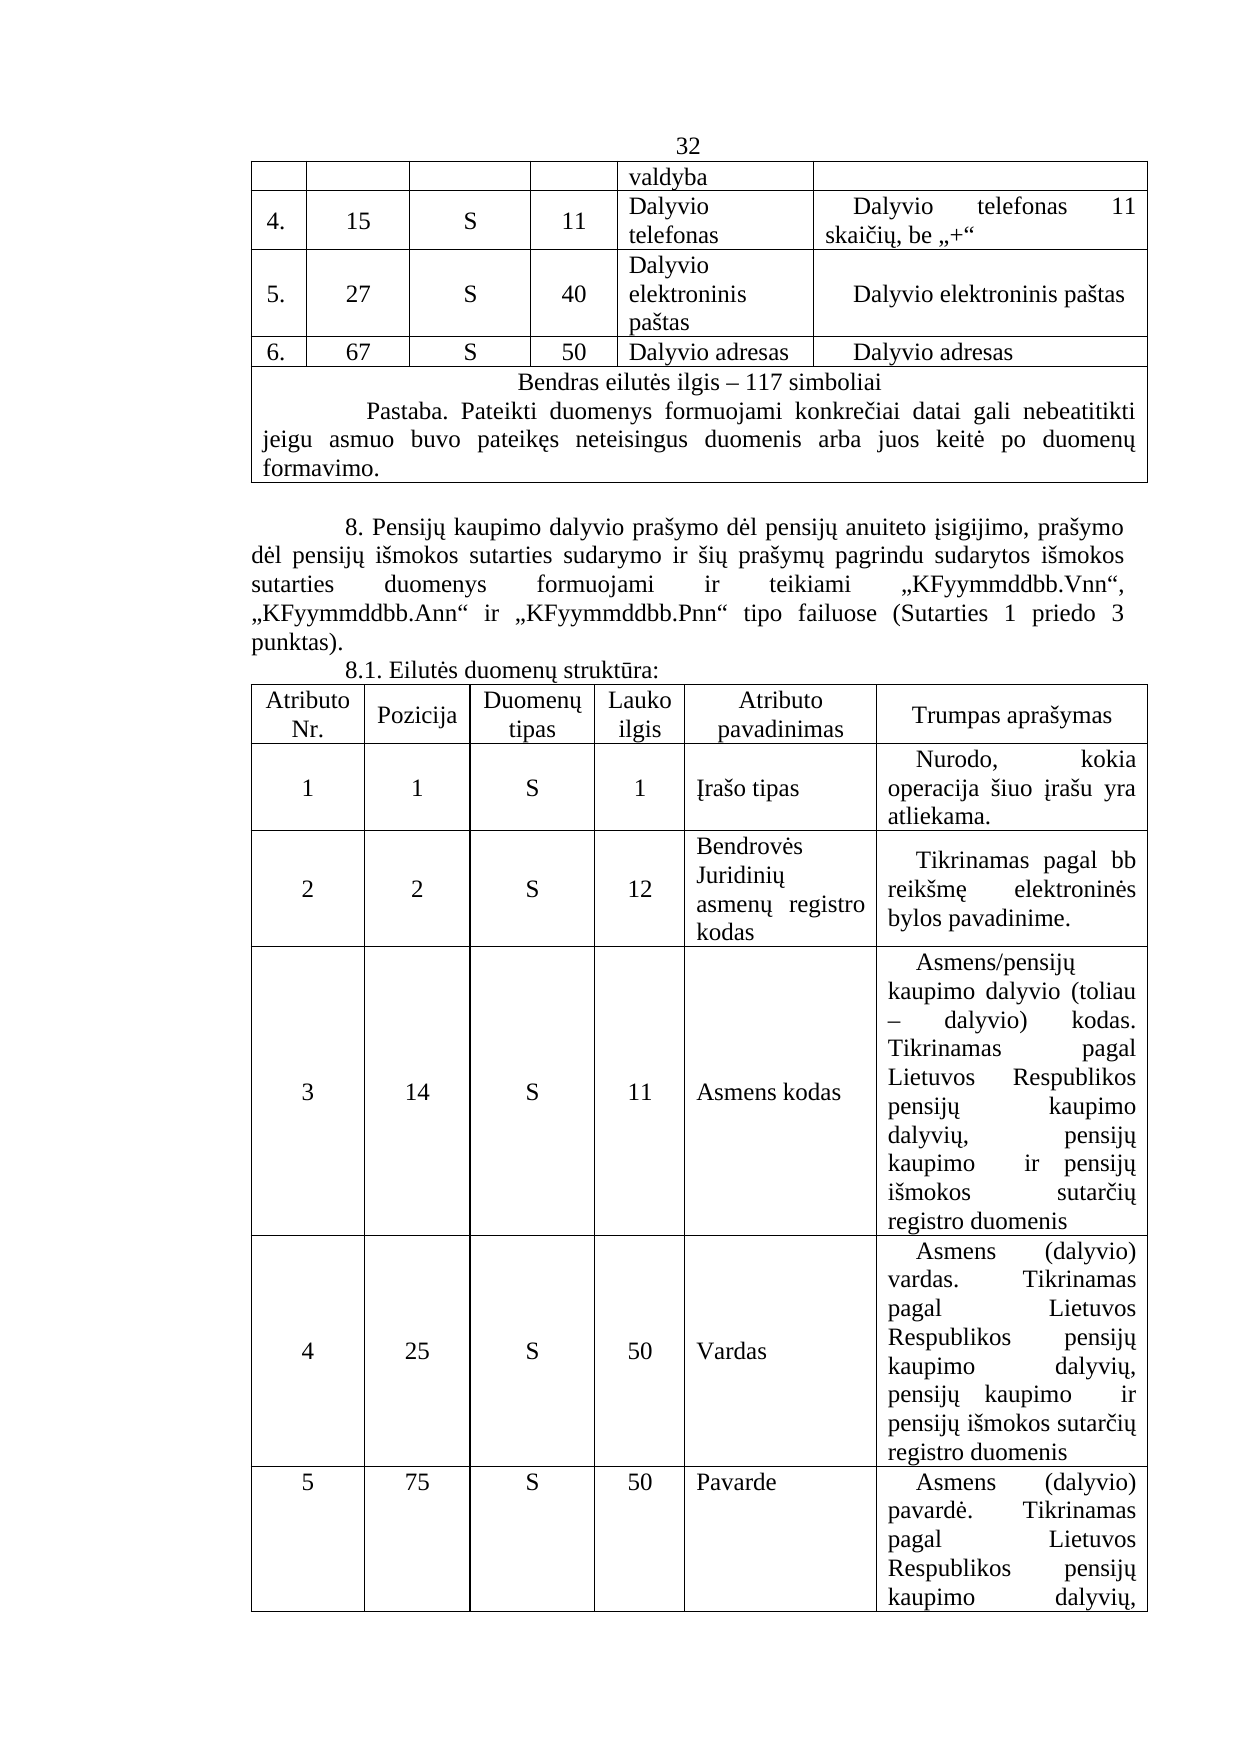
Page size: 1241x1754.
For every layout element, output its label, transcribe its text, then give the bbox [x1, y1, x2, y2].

table_cell 4. [252, 191, 306, 249]
table_header Pozicija [365, 685, 469, 743]
table_cell Asmens (dalyvio) vardas. Tikrinamas pagal Lietuvos Respublikos pensijų kaupimo dalyvių, pensijų kaupimo ir pensijų išmokos sutarčių registro duomenis [877, 1236, 1147, 1466]
table_cell S [410, 250, 530, 336]
table_cell Bendrovės Juridinių asmenų registro kodas [685, 831, 876, 946]
table_cell Tikrinamas pagal bb reikšmę elektroninės bylos pavadinime. [877, 831, 1147, 946]
table_cell 5. [252, 250, 306, 336]
table_cell 5 [252, 1467, 364, 1611]
table_cell S [471, 1236, 594, 1466]
table_cell 11 [531, 191, 617, 249]
table_cell [410, 162, 530, 190]
table_cell Asmens/pensijų kaupimo dalyvio (toliau – dalyvio) kodas. Tikrinamas pagal Lietuvos Respublikos pensijų kaupimo dalyvių, pensijų kaupimo ir pensijų išmokos sutarčių registro duomenis [877, 947, 1147, 1235]
table_cell Dalyvio telefonas [618, 191, 813, 249]
table_header Atributo Nr. [252, 685, 364, 743]
table_header Trumpas aprašymas [877, 685, 1147, 743]
table_cell 25 [365, 1236, 469, 1466]
table_cell [814, 162, 1147, 190]
table_cell Pavarde [685, 1467, 876, 1611]
table_cell 50 [531, 337, 617, 366]
table_cell 6. [252, 337, 306, 366]
table_cell [307, 162, 409, 190]
table_cell S [410, 191, 530, 249]
table_cell [252, 162, 306, 190]
table_cell Dalyvio elektroninis paštas [618, 250, 813, 336]
table_cell Dalyvio elektroninis paštas [814, 250, 1147, 336]
table_cell 11 [595, 947, 684, 1235]
table_cell 1 [252, 744, 364, 830]
table_cell 14 [365, 947, 469, 1235]
table_cell S [471, 1467, 594, 1611]
table_header Atributo pavadinimas [685, 685, 876, 743]
table_cell Dalyvio adresas [618, 337, 813, 366]
table_cell Bendras eilutės ilgis – 117 simboliai Pastaba. Pateikti duomenys formuojami konkrečiai datai gali nebeatitikti jeigu asmuo buvo pateikęs neteisingus duomenis arba juos keitė po duomenų formavimo. [252, 367, 1147, 482]
table_cell 50 [595, 1467, 684, 1611]
table_cell 3 [252, 947, 364, 1235]
table_cell 1 [595, 744, 684, 830]
table_cell Įrašo tipas [685, 744, 876, 830]
table_cell 75 [365, 1467, 469, 1611]
table_header Lauko ilgis [595, 685, 684, 743]
table_cell Asmens kodas [685, 947, 876, 1235]
text 8. Pensijų kaupimo dalyvio prašymo dėl pensijų anuiteto įsigijimo, prašymo dėl pensijų išmokos sutarties sudarymo ir šių prašymų pagrindu sudarytos išmokos sutarties duomenys formuojami ir teikiami „KFyymmddbb.Vnn“, „KFyymmddbb.Ann“ ir „KFyymmddbb.Pnn“ tipo failuose (Sutarties 1 priedo 3 punktas). [251, 512, 1125, 656]
table_cell S [410, 337, 530, 366]
table_cell 15 [307, 191, 409, 249]
table_cell Vardas [685, 1236, 876, 1466]
table_cell 27 [307, 250, 409, 336]
table_cell S [471, 831, 594, 946]
table_cell 12 [595, 831, 684, 946]
table_cell Dalyvio telefonas 11 skaičių, be „+“ [814, 191, 1147, 249]
table_cell 4 [252, 1236, 364, 1466]
text 8.1. Eilutės duomenų struktūra: [251, 656, 1125, 684]
table_cell 2 [252, 831, 364, 946]
table_cell [531, 162, 617, 190]
table_cell Nurodo, kokia operacija šiuo įrašu yra atliekama. [877, 744, 1147, 830]
table_cell 67 [307, 337, 409, 366]
table_cell 40 [531, 250, 617, 336]
table_cell S [471, 947, 594, 1235]
table_header Duomenų tipas [471, 685, 594, 743]
table_cell 1 [365, 744, 469, 830]
table_cell Asmens (dalyvio) pavardė. Tikrinamas pagal Lietuvos Respublikos pensijų kaupimo dalyvių, [877, 1467, 1147, 1611]
table_cell S [471, 744, 594, 830]
table_cell 2 [365, 831, 469, 946]
table_cell 50 [595, 1236, 684, 1466]
table_cell Dalyvio adresas [814, 337, 1147, 366]
table_cell valdyba [618, 162, 813, 190]
